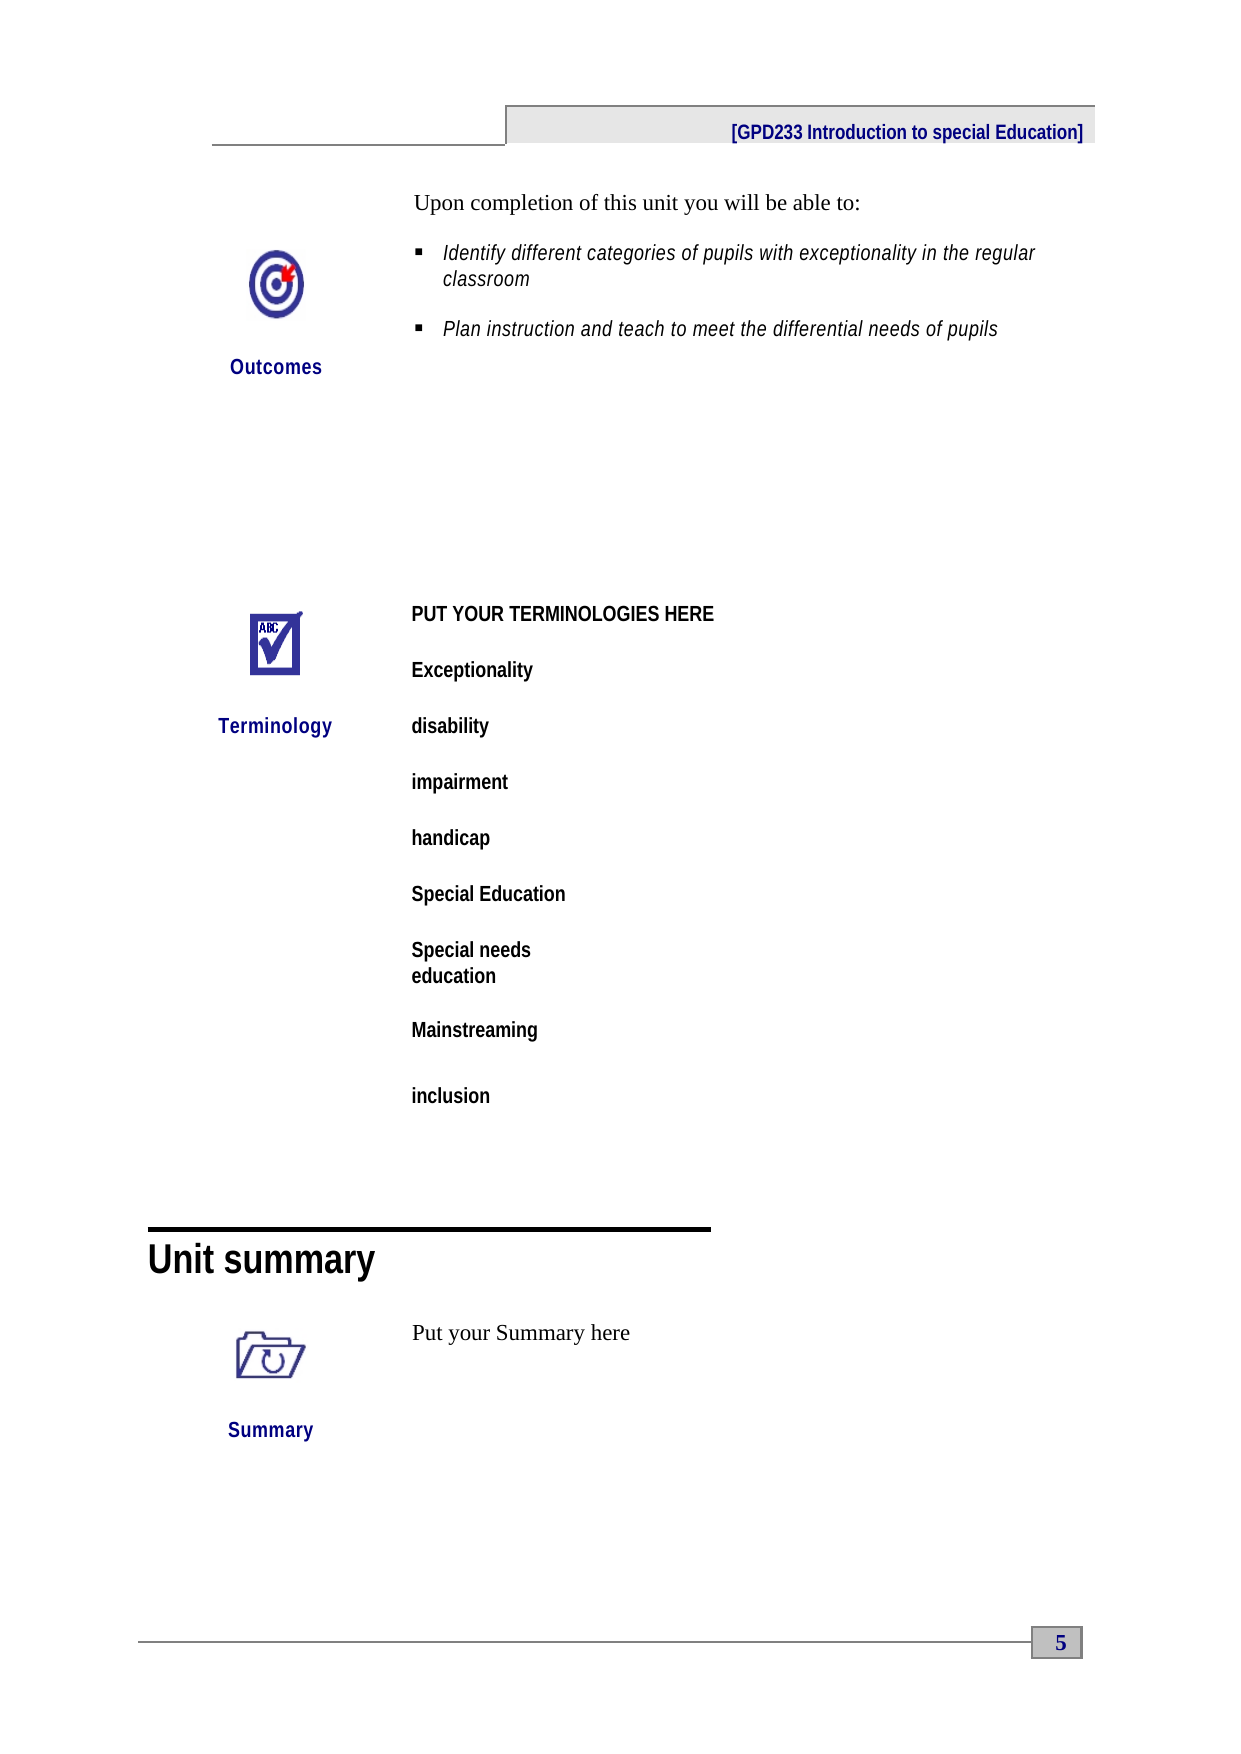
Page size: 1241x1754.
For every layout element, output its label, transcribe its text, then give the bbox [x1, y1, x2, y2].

picture [246, 609, 304, 679]
table_cell [608, 644, 1099, 700]
table_cell [608, 1004, 1099, 1071]
table_cell Mainstreaming [400, 1004, 607, 1071]
table_cell [608, 869, 1099, 925]
table_header Outcomes [150, 228, 402, 538]
table_cell Exceptionality [400, 644, 607, 700]
table_header Terminology [150, 588, 400, 1071]
table_header Identify different categories of pupils with exceptionality in the regular classroom Plan instruction and teach to meet the differential needs of pupils [402, 228, 1104, 538]
table_header Put your Summary here [401, 1307, 1103, 1454]
table_cell [608, 756, 1099, 813]
table_cell disability [400, 700, 607, 756]
table_cell [608, 925, 1099, 1004]
table_cell Special needs education [400, 925, 607, 1004]
table_header PUT YOUR TERMINOLOGIES HERE [Term description] [400, 588, 1099, 644]
table_header Summary [141, 1307, 401, 1454]
table_cell [608, 1071, 1099, 1127]
table_cell impairment [400, 756, 607, 813]
subtitle Unit summary [148, 1232, 711, 1282]
picture [232, 1328, 309, 1383]
table_cell Special Education [400, 869, 607, 925]
table_cell [150, 1071, 400, 1127]
picture [246, 249, 306, 321]
table_cell handicap [400, 813, 607, 869]
table_cell inclusion [400, 1071, 607, 1127]
text Upon completion of this unit you will be able to: [413, 190, 1092, 215]
table_cell [608, 700, 1099, 756]
table_cell [608, 813, 1099, 869]
